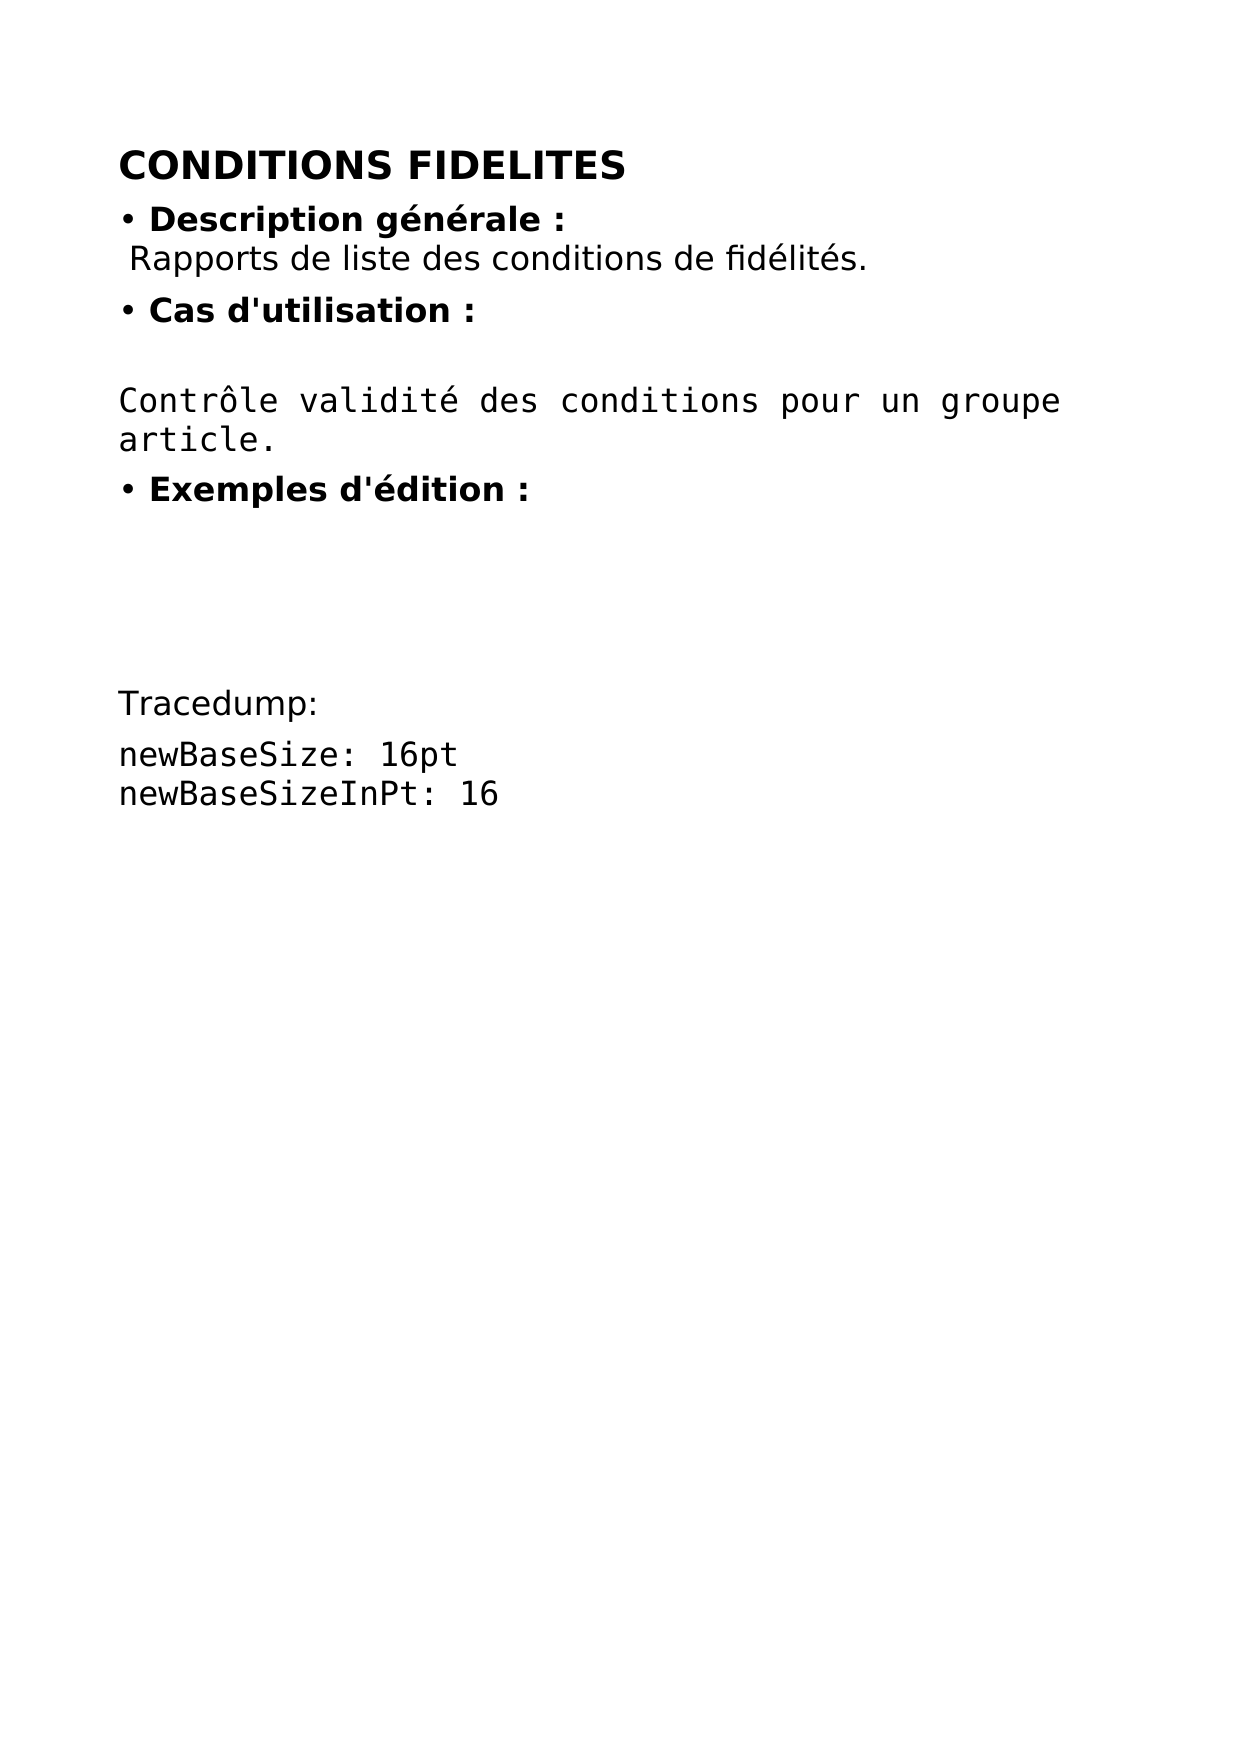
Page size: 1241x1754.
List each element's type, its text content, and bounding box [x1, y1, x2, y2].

subtitle CONDITIONS FIDELITES [118, 143, 1122, 188]
text • Exemples d'édition : [118, 471, 1122, 587]
text Tracedump: [118, 646, 1122, 723]
text newBaseSize: 16pt newBaseSizeInPt: 16 [118, 736, 1122, 814]
text Contrôle validité des conditions pour un groupe article. [118, 381, 1122, 459]
text • Cas d'utilisation : [118, 291, 1122, 369]
text • Description générale : Rapports de liste des conditions de fidélités. [118, 201, 1122, 278]
